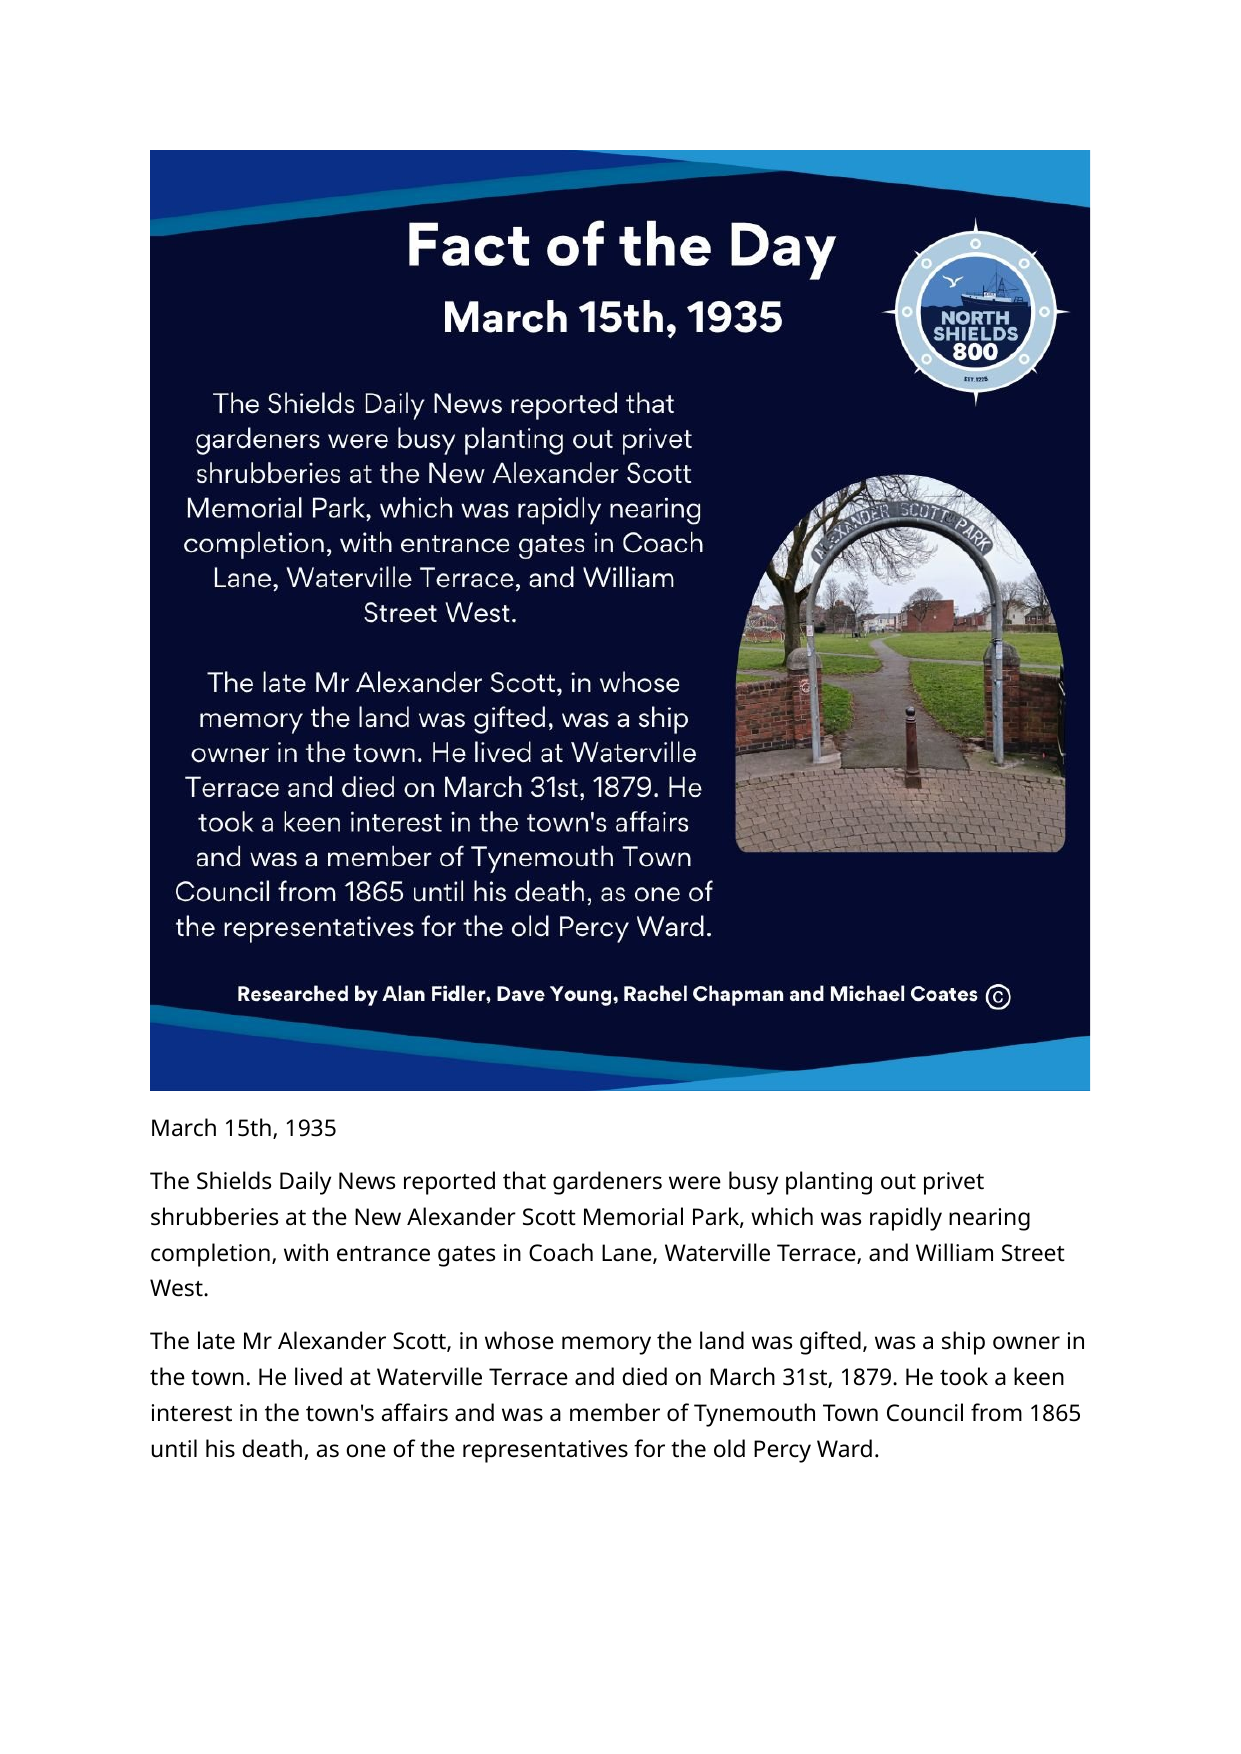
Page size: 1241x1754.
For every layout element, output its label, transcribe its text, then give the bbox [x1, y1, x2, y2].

text March 15th, 1935 [150, 1112, 1090, 1143]
text The Shields Daily News reported that gardeners were busy planting out privet shrubberies at the New Alexander Scott Memorial Park, which was rapidly nearing completion, with entrance gates in Coach Lane, Waterville Terrace, and William Street West. [150, 1164, 1090, 1304]
text The late Mr Alexander Scott, in whose memory the land was gifted, was a ship owner in the town. He lived at Waterville Terrace and died on March 31st, 1879. He took a keen interest in the town's affairs and was a member of Tynemouth Town Council from 1865 until his death, as one of the representatives for the old Percy Ward. [150, 1325, 1090, 1464]
